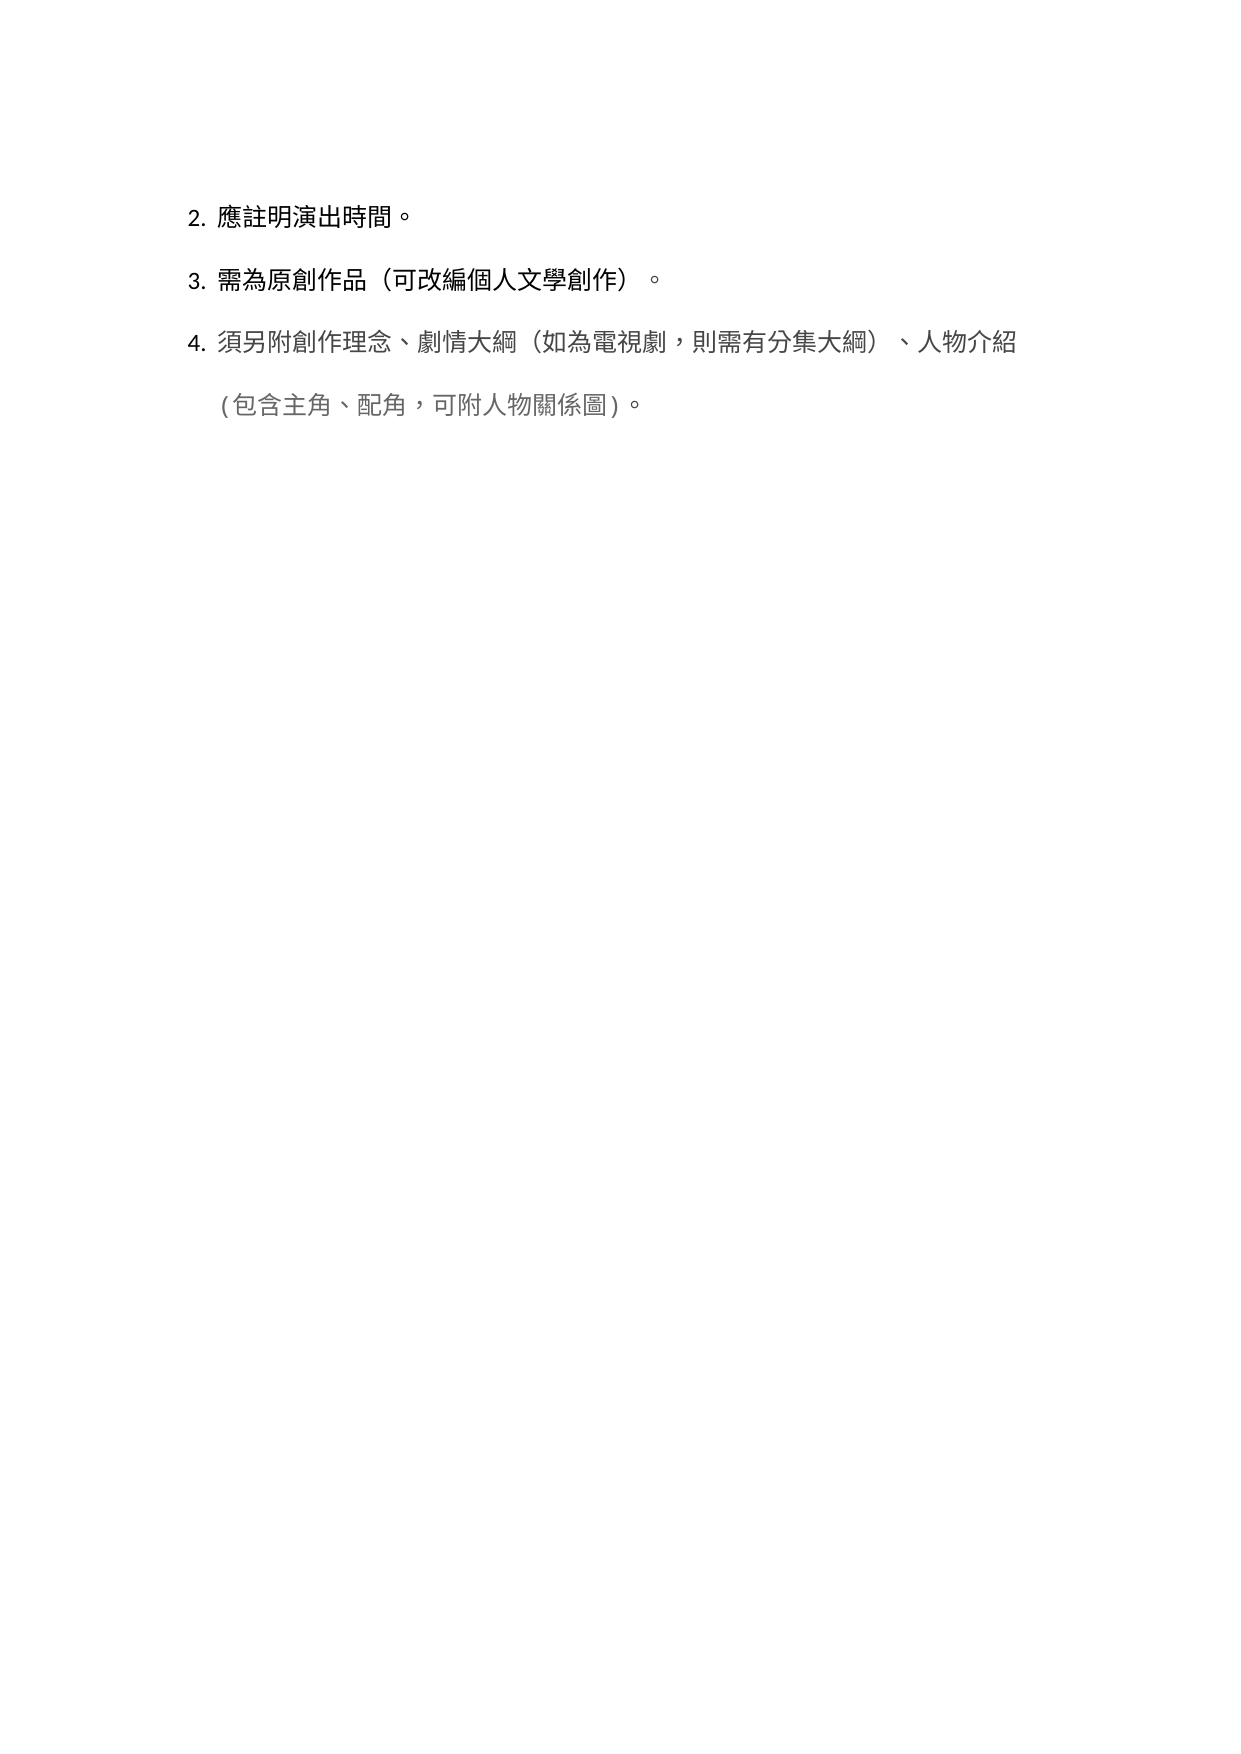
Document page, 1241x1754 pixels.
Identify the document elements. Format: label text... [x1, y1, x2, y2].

list 須另附創作理念、劇情大綱（如為電視劇，則需有分集大綱）、人物介紹 (包含主角、配角，可附人物關係圖)。 [187, 299, 1053, 424]
list 應註明演出時間。 [187, 174, 1053, 237]
list 需為原創作品（可改編個人文學創作）。 [187, 237, 1053, 299]
